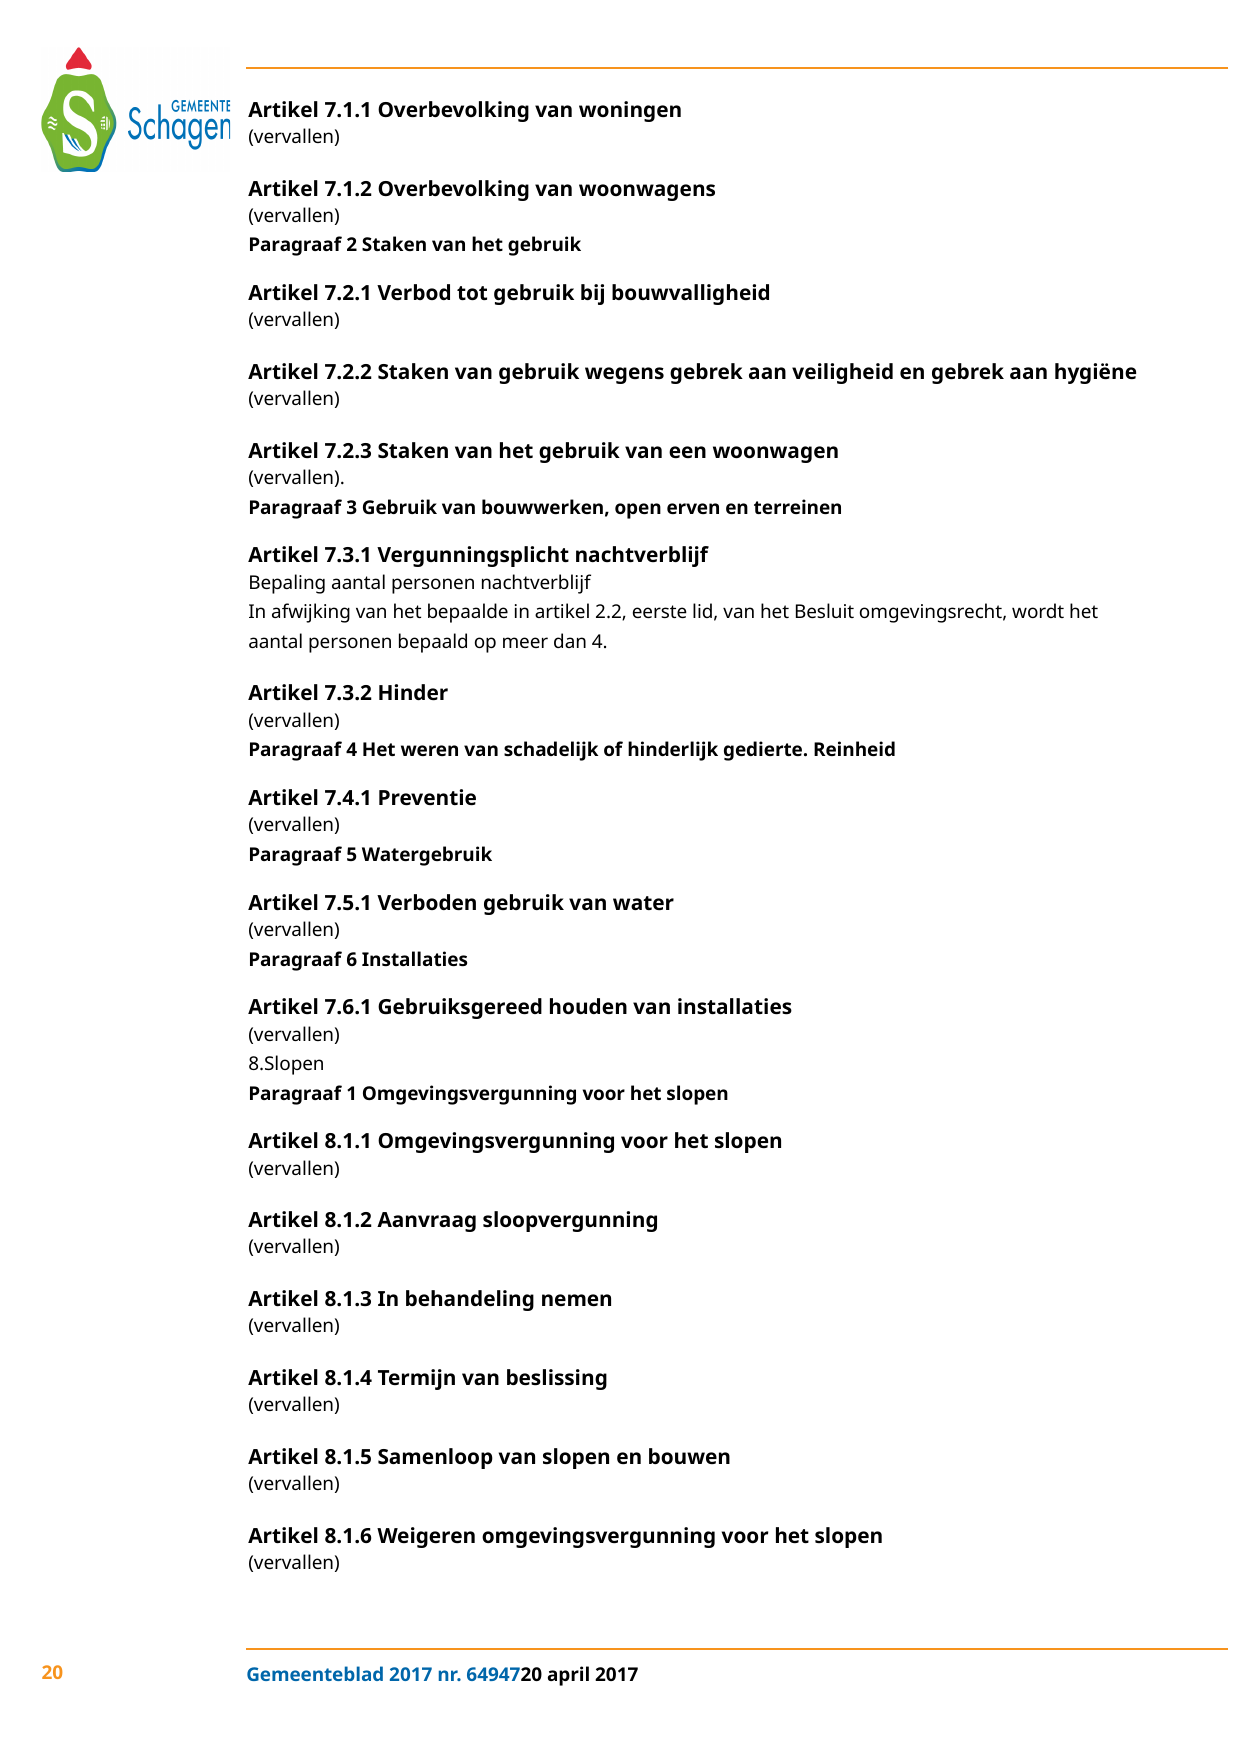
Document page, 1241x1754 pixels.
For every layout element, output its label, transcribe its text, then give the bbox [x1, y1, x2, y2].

text Paragraaf 3 Gebruik van bouwwerken, open erven en terreinen [248, 494, 1152, 520]
text Artikel 8.1.4 Termijn van beslissing [248, 1363, 1152, 1391]
text (vervallen) [248, 707, 1152, 733]
text Paragraaf 4 Het weren van schadelijk of hinderlijk gedierte. Reinheid [248, 737, 1152, 762]
text Bepaling aantal personen nachtverblijf [248, 569, 1152, 595]
text Artikel 8.1.2 Aanvraag sloopvergunning [248, 1205, 1152, 1234]
text Artikel 7.4.1 Preventie [248, 783, 1152, 812]
text Paragraaf 1 Omgevingsvergunning voor het slopen [248, 1080, 1152, 1106]
text Artikel 8.1.5 Samenloop van slopen en bouwen [248, 1442, 1152, 1470]
text Artikel 7.3.2 Hinder [248, 678, 1152, 707]
text (vervallen) [248, 307, 1152, 332]
text (vervallen) [248, 1313, 1152, 1338]
text Artikel 7.2.2 Staken van gebruik wegens gebrek aan veiligheid en gebrek aan hygiëne [248, 357, 1152, 386]
text In afwijking van het bepaalde in artikel 2.2, eerste lid, van het Besluit omgevingsrecht, wordt het aantal personen bepaald op meer dan 4. [248, 598, 1152, 654]
text (vervallen) [248, 812, 1152, 837]
text Artikel 8.1.1 Omgevingsvergunning voor het slopen [248, 1126, 1152, 1155]
text (vervallen) [248, 1155, 1152, 1181]
text Paragraaf 2 Staken van het gebruik [248, 232, 1152, 257]
text Artikel 7.6.1 Gebruiksgereed houden van installaties [248, 992, 1152, 1021]
text Artikel 7.3.1 Vergunningsplicht nachtverblijf [248, 541, 1152, 569]
text (vervallen) [248, 1391, 1152, 1417]
text (vervallen) [248, 1234, 1152, 1259]
text (vervallen) [248, 1549, 1152, 1575]
text Paragraaf 6 Installaties [248, 946, 1152, 971]
text 8.Slopen [248, 1050, 1152, 1076]
text (vervallen) [248, 1021, 1152, 1046]
text Artikel 8.1.6 Weigeren omgevingsvergunning voor het slopen [248, 1521, 1152, 1549]
text (vervallen) [248, 386, 1152, 411]
text (vervallen). [248, 464, 1152, 490]
text Artikel 7.5.1 Verboden gebruik van water [248, 888, 1152, 916]
text (vervallen) [248, 202, 1152, 228]
text Artikel 7.2.1 Verbod tot gebruik bij bouwvalligheid [248, 278, 1152, 307]
text (vervallen) [248, 916, 1152, 942]
text Paragraaf 5 Watergebruik [248, 841, 1152, 867]
text Artikel 7.1.1 Overbevolking van woningen [248, 95, 1152, 123]
text Artikel 7.1.2 Overbevolking van woonwagens [248, 174, 1152, 202]
text Artikel 8.1.3 In behandeling nemen [248, 1284, 1152, 1313]
text (vervallen) [248, 123, 1152, 149]
text (vervallen) [248, 1470, 1152, 1496]
text Artikel 7.2.3 Staken van het gebruik van een woonwagen [248, 436, 1152, 464]
picture [41, 47, 231, 172]
